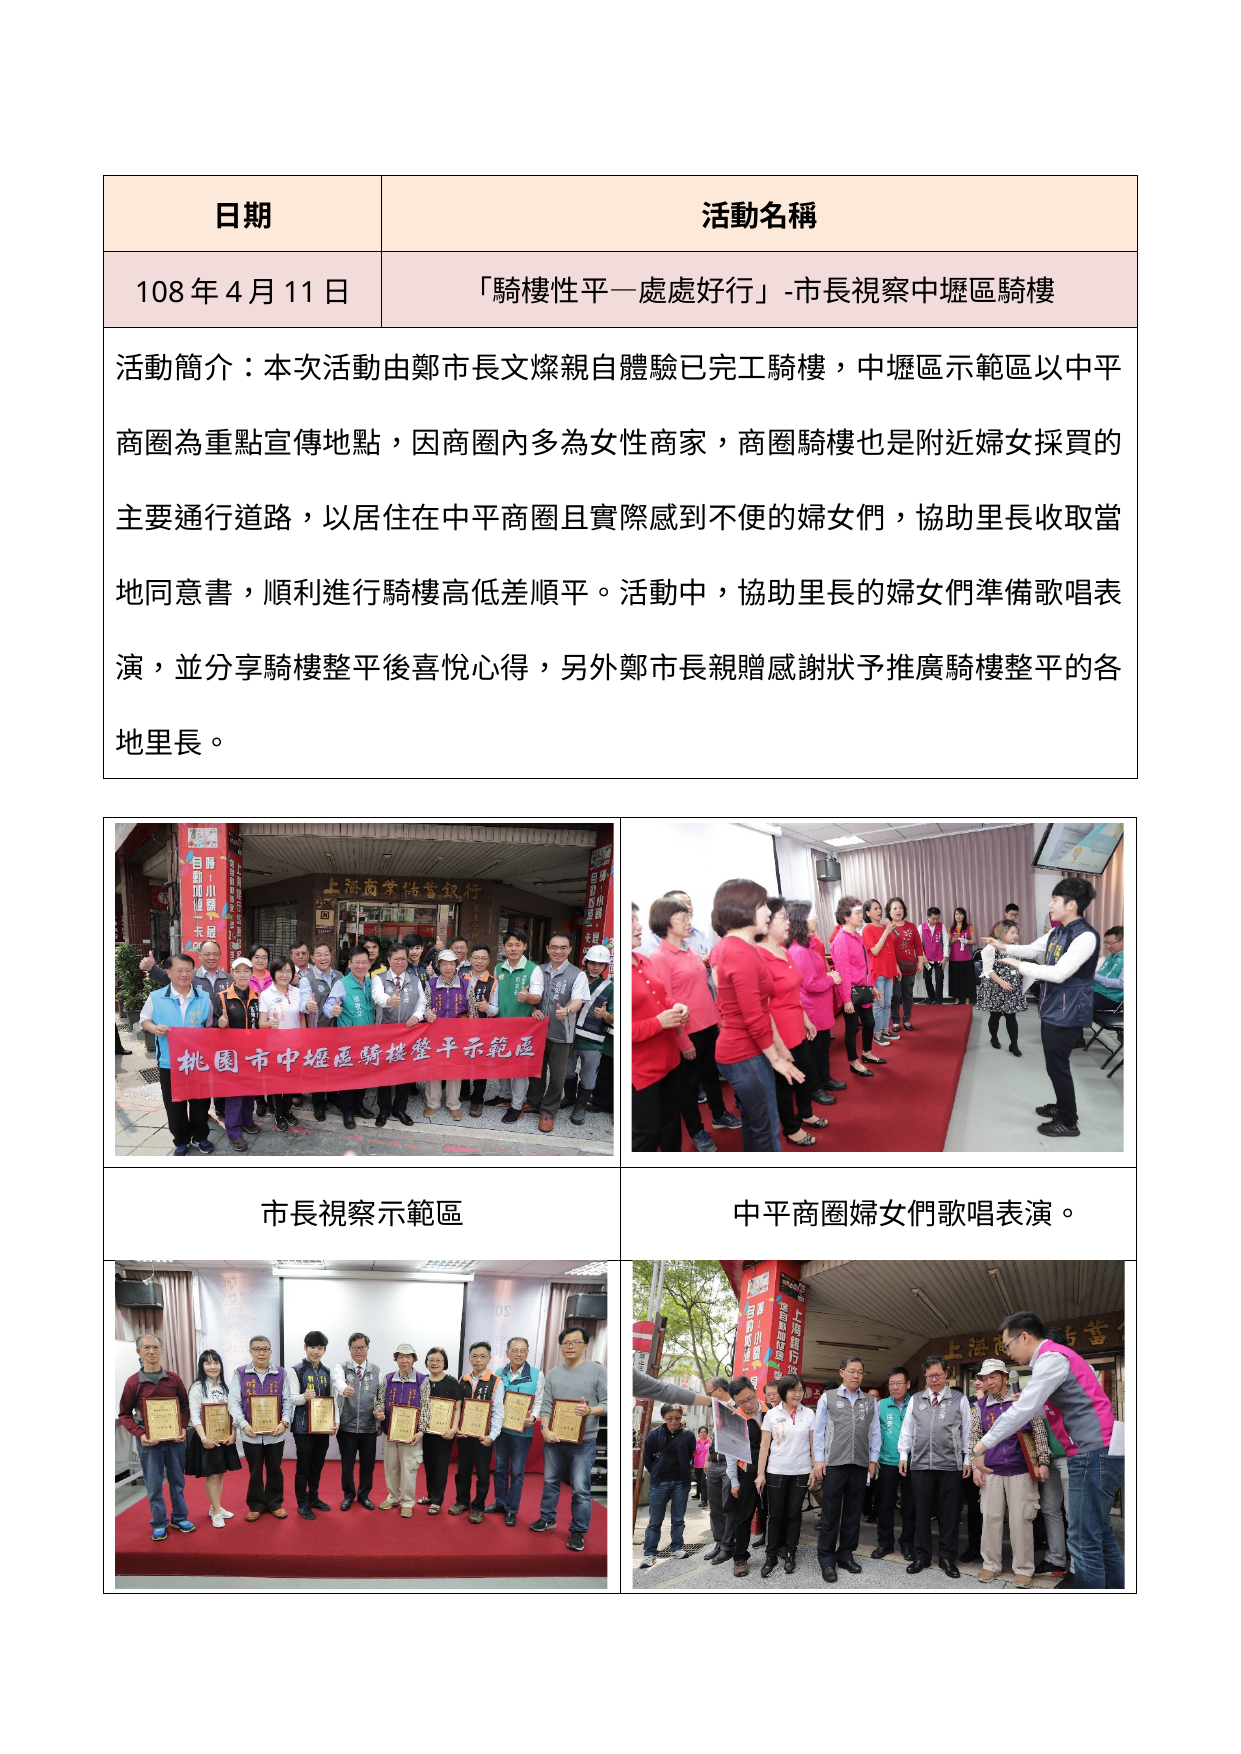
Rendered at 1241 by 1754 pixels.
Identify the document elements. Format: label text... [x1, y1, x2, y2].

table_cell 中平商圈婦女們歌唱表演。 [621, 1168, 1136, 1260]
table_cell 市長視察示範區 [104, 1168, 620, 1260]
table_header 活動名稱 [382, 176, 1137, 251]
table_cell 108年4月11日 [104, 252, 381, 327]
picture [631, 823, 1124, 1152]
picture [115, 823, 614, 1156]
table_header [621, 818, 1136, 1167]
table_cell [104, 1261, 620, 1593]
picture [115, 1260, 608, 1589]
table_cell 「騎樓性平—處處好行」-市長視察中壢區騎樓 [382, 252, 1137, 327]
table_header [104, 818, 620, 1167]
table_cell 活動簡介：本次活動由鄭市長文燦親自體驗已完工騎樓，中壢區示範區以中平商圈為重點宣傳地點，因商圈內多為女性商家，商圈騎樓也是附近婦女採買的主要通行道路，以居住在中平商圈且實際感到不便的婦女們，協助里長收取當地同意書，順利進行騎樓高低差順平。活動中，協助里長的婦女們準備歌唱表演，並分享騎樓整平後喜悅心得，另外鄭市長親贈感謝狀予推廣騎樓整平的各地里長。 [104, 328, 1137, 778]
picture [632, 1260, 1125, 1589]
table_header 日期 [104, 176, 381, 251]
table_cell [621, 1261, 1136, 1593]
